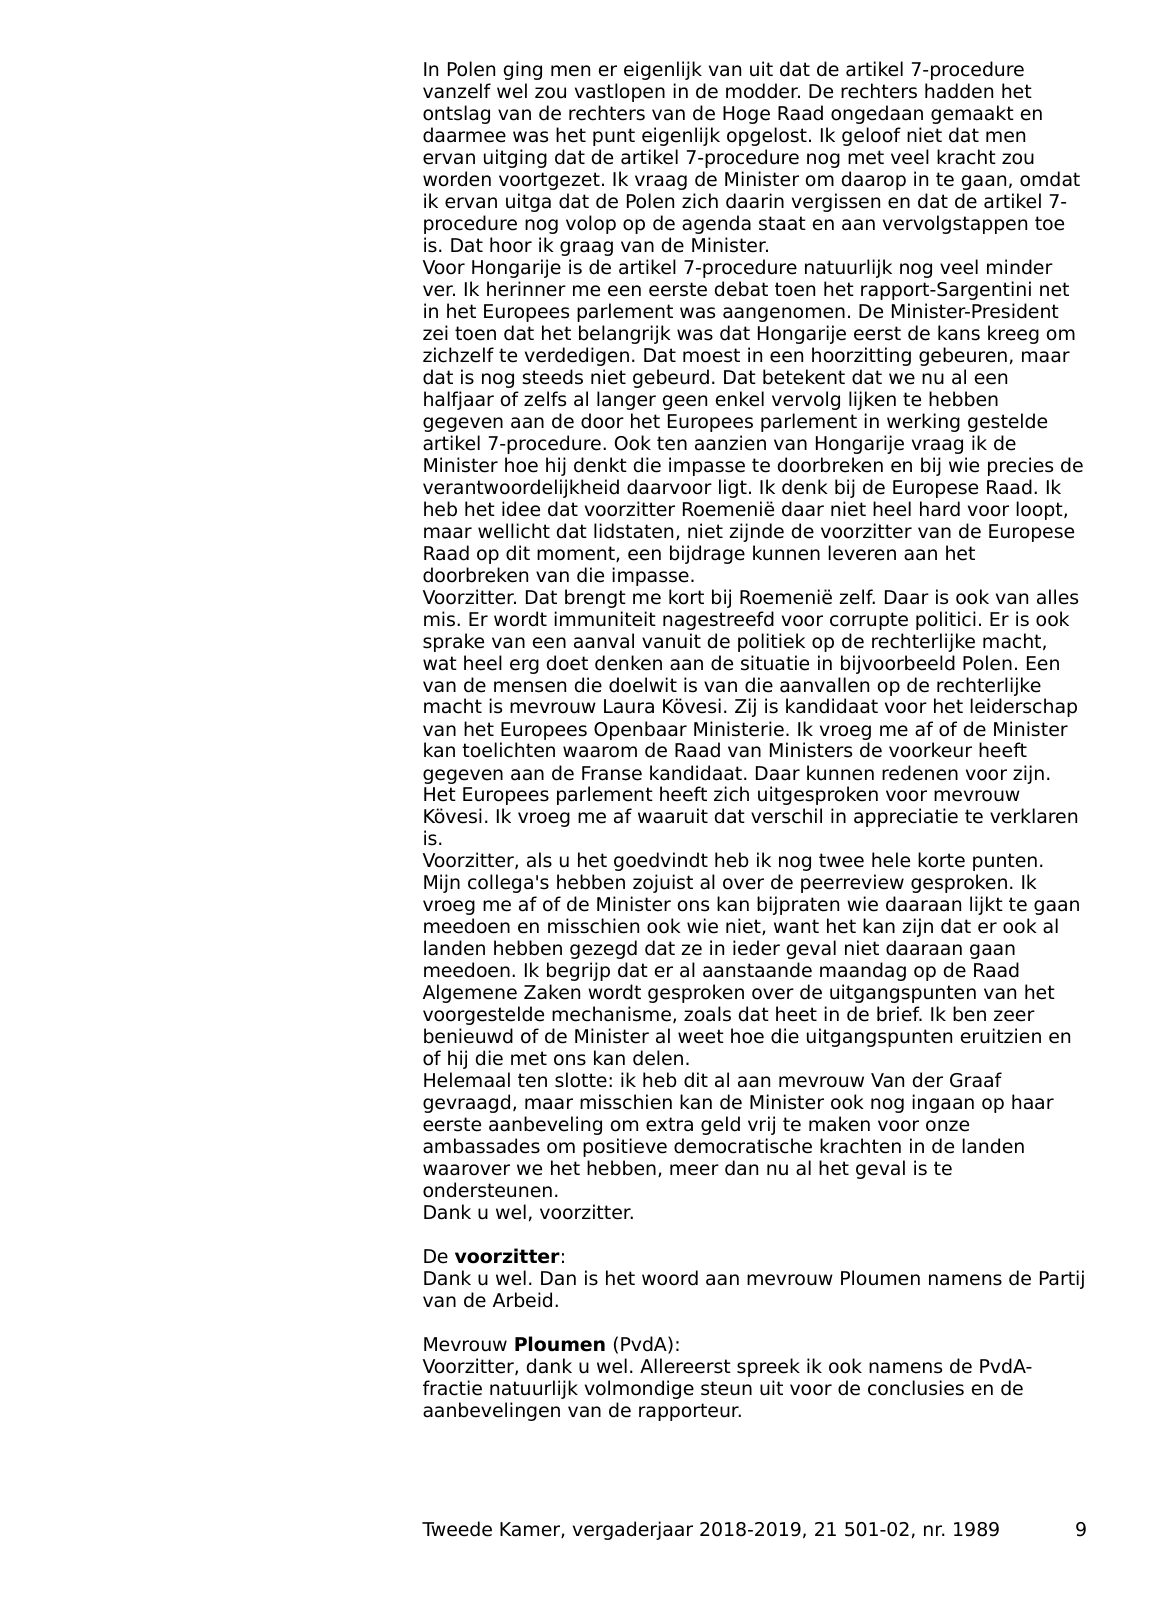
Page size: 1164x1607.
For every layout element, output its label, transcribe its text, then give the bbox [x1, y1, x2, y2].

text Voorzitter. Dat brengt me kort bij Roemenië zelf. Daar is ook van alles mis. Er wordt immuniteit nagestreefd voor corrupte politici. Er is ook sprake van een aanval vanuit de politiek op de rechterlijke macht, wat heel erg doet denken aan de situatie in bijvoorbeeld Polen. Een van de mensen die doelwit is van die aanvallen op de rechterlijke macht is mevrouw Laura Kövesi. Zij is kandidaat voor het leiderschap van het Europees Openbaar Ministerie. Ik vroeg me af of de Minister kan toelichten waarom de Raad van Ministers de voorkeur heeft gegeven aan de Franse kandidaat. Daar kunnen redenen voor zijn. Het Europees parlement heeft zich uitgesproken voor mevrouw Kövesi. Ik vroeg me af waaruit dat verschil in appreciatie te verklaren is. [422, 587, 1087, 850]
text Voorzitter, als u het goedvindt heb ik nog twee hele korte punten. Mijn collega's hebben zojuist al over de peerreview gesproken. Ik vroeg me af of de Minister ons kan bijpraten wie daaraan lijkt te gaan meedoen en misschien ook wie niet, want het kan zijn dat er ook al landen hebben gezegd dat ze in ieder geval niet daaraan gaan meedoen. Ik begrijp dat er al aanstaande maandag op de Raad Algemene Zaken wordt gesproken over de uitgangspunten van het voorgestelde mechanisme, zoals dat heet in de brief. Ik ben zeer benieuwd of de Minister al weet hoe die uitgangspunten eruitzien en of hij die met ons kan delen. [422, 850, 1087, 1070]
text Mevrouw Ploumen (PvdA): [422, 1334, 1087, 1356]
text Dank u wel, voorzitter. [422, 1202, 1087, 1224]
text Voor Hongarije is de artikel 7-procedure natuurlijk nog veel minder ver. Ik herinner me een eerste debat toen het rapport-Sargentini net in het Europees parlement was aangenomen. De Minister-President zei toen dat het belangrijk was dat Hongarije eerst de kans kreeg om zichzelf te verdedigen. Dat moest in een hoorzitting gebeuren, maar dat is nog steeds niet gebeurd. Dat betekent dat we nu al een halfjaar of zelfs al langer geen enkel vervolg lijken te hebben gegeven aan de door het Europees parlement in werking gestelde artikel 7-procedure. Ook ten aanzien van Hongarije vraag ik de Minister hoe hij denkt die impasse te doorbreken en bij wie precies de verantwoordelijkheid daarvoor ligt. Ik denk bij de Europese Raad. Ik heb het idee dat voorzitter Roemenië daar niet heel hard voor loopt, maar wellicht dat lidstaten, niet zijnde de voorzitter van de Europese Raad op dit moment, een bijdrage kunnen leveren aan het doorbreken van die impasse. [422, 257, 1087, 587]
text Voorzitter, dank u wel. Allereerst spreek ik ook namens de PvdA-fractie natuurlijk volmondige steun uit voor de conclusies en de aanbevelingen van de rapporteur. [422, 1356, 1087, 1422]
text Helemaal ten slotte: ik heb dit al aan mevrouw Van der Graaf gevraagd, maar misschien kan de Minister ook nog ingaan op haar eerste aanbeveling om extra geld vrij te maken voor onze ambassades om positieve democratische krachten in de landen waarover we het hebben, meer dan nu al het geval is te ondersteunen. [422, 1070, 1087, 1202]
text In Polen ging men er eigenlijk van uit dat de artikel 7-procedure vanzelf wel zou vastlopen in de modder. De rechters hadden het ontslag van de rechters van de Hoge Raad ongedaan gemaakt en daarmee was het punt eigenlijk opgelost. Ik geloof niet dat men ervan uitging dat de artikel 7-procedure nog met veel kracht zou worden voortgezet. Ik vraag de Minister om daarop in te gaan, omdat ik ervan uitga dat de Polen zich daarin vergissen en dat de artikel 7-procedure nog volop op de agenda staat en aan vervolgstappen toe is. Dat hoor ik graag van de Minister. [422, 59, 1087, 257]
text Dank u wel. Dan is het woord aan mevrouw Ploumen namens de Partij van de Arbeid. [422, 1268, 1087, 1312]
text De voorzitter: [422, 1246, 1087, 1268]
